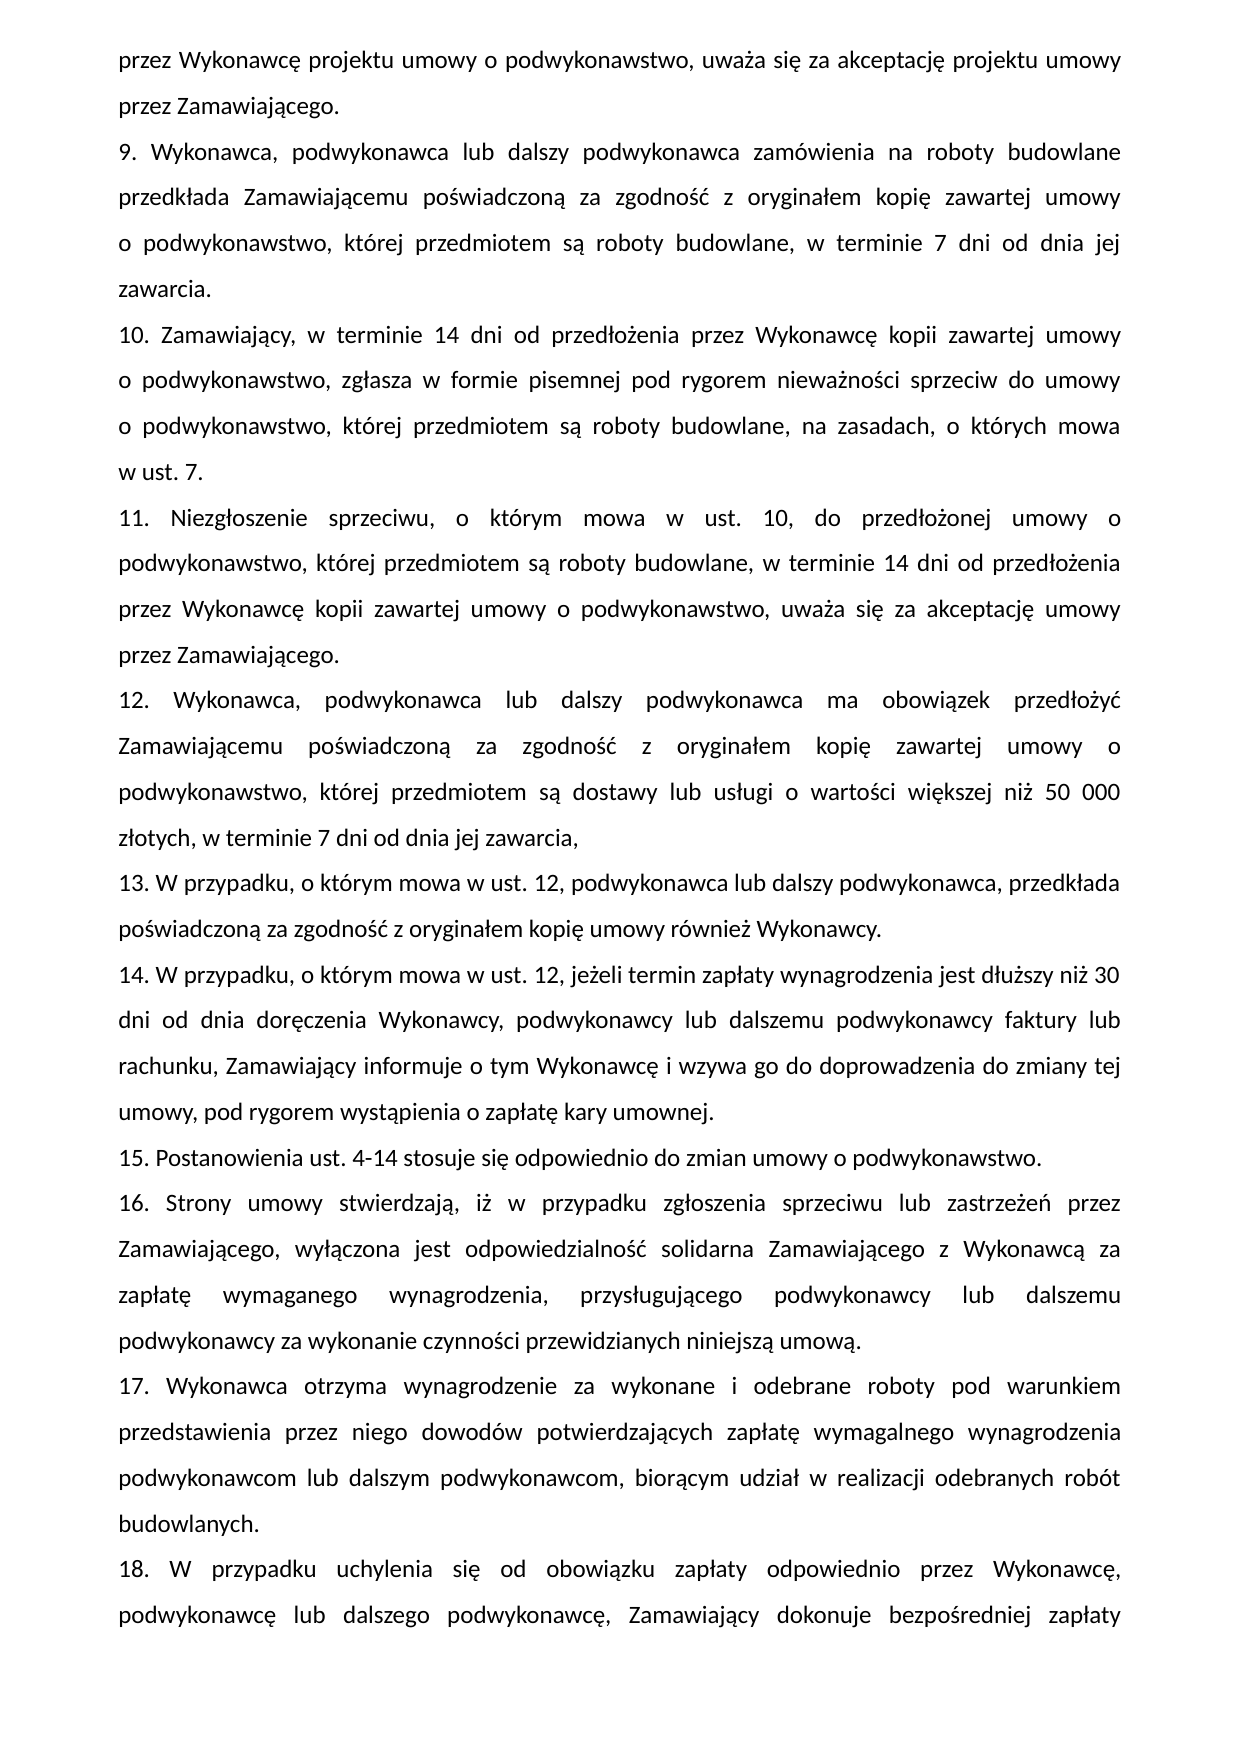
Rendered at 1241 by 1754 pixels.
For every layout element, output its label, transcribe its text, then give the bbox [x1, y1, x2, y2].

text 14. W przypadku, o którym mowa w ust. 12, jeżeli termin zapłaty wynagrodzenia jest dłuższy niż 30 dni od dnia doręczenia Wykonawcy, podwykonawcy lub dalszemu podwykonawcy faktury lub rachunku, Zamawiający informuje o tym Wykonawcę i wzywa go do doprowadzenia do zmiany tej umowy, pod rygorem wystąpienia o zapłatę kary umownej. [118, 959, 1122, 1127]
text 15. Postanowienia ust. 4-14 stosuje się odpowiednio do zmian umowy o podwykonawstwo. [118, 1142, 1122, 1172]
text 11. Niezgłoszenie sprzeciwu, o którym mowa w ust. 10, do przedłożonej umowy o podwykonawstwo, której przedmiotem są roboty budowlane, w terminie 14 dni od przedłożenia przez Wykonawcę kopii zawartej umowy o podwykonawstwo, uważa się za akceptację umowy przez Zamawiającego. [118, 502, 1122, 669]
text 13. W przypadku, o którym mowa w ust. 12, podwykonawca lub dalszy podwykonawca, przedkłada poświadczoną za zgodność z oryginałem kopię umowy również Wykonawcy. [118, 867, 1122, 944]
text 12. Wykonawca, podwykonawca lub dalszy podwykonawca ma obowiązek przedłożyć Zamawiającemu poświadczoną za zgodność z oryginałem kopię zawartej umowy o podwykonawstwo, której przedmiotem są dostawy lub usługi o wartości większej niż 50 000 złotych, w terminie 7 dni od dnia jej zawarcia, [118, 684, 1122, 852]
text 16. Strony umowy stwierdzają, iż w przypadku zgłoszenia sprzeciwu lub zastrzeżeń przez Zamawiającego, wyłączona jest odpowiedzialność solidarna Zamawiającego z Wykonawcą za zapłatę wymaganego wynagrodzenia, przysługującego podwykonawcy lub dalszemu podwykonawcy za wykonanie czynności przewidzianych niniejszą umową. [118, 1188, 1122, 1355]
text 10. Zamawiający, w terminie 14 dni od przedłożenia przez Wykonawcę kopii zawartej umowy o podwykonawstwo, zgłasza w formie pisemnej pod rygorem nieważności sprzeciw do umowy o podwykonawstwo, której przedmiotem są roboty budowlane, na zasadach, o których mowa w ust. 7. [118, 319, 1122, 486]
text przez Wykonawcę projektu umowy o podwykonawstwo, uważa się za akceptację projektu umowy przez Zamawiającego. [118, 44, 1122, 121]
text 18. W przypadku uchylenia się od obowiązku zapłaty odpowiednio przez Wykonawcę, podwykonawcę lub dalszego podwykonawcę, Zamawiający dokonuje bezpośredniej zapłaty [118, 1553, 1122, 1630]
text 9. Wykonawca, podwykonawca lub dalszy podwykonawca zamówienia na roboty budowlane przedkłada Zamawiającemu poświadczoną za zgodność z oryginałem kopię zawartej umowy o podwykonawstwo, której przedmiotem są roboty budowlane, w terminie 7 dni od dnia jej zawarcia. [118, 136, 1122, 303]
text 17. Wykonawca otrzyma wynagrodzenie za wykonane i odebrane roboty pod warunkiem przedstawienia przez niego dowodów potwierdzających zapłatę wymagalnego wynagrodzenia podwykonawcom lub dalszym podwykonawcom, biorącym udział w realizacji odebranych robót budowlanych. [118, 1371, 1122, 1538]
